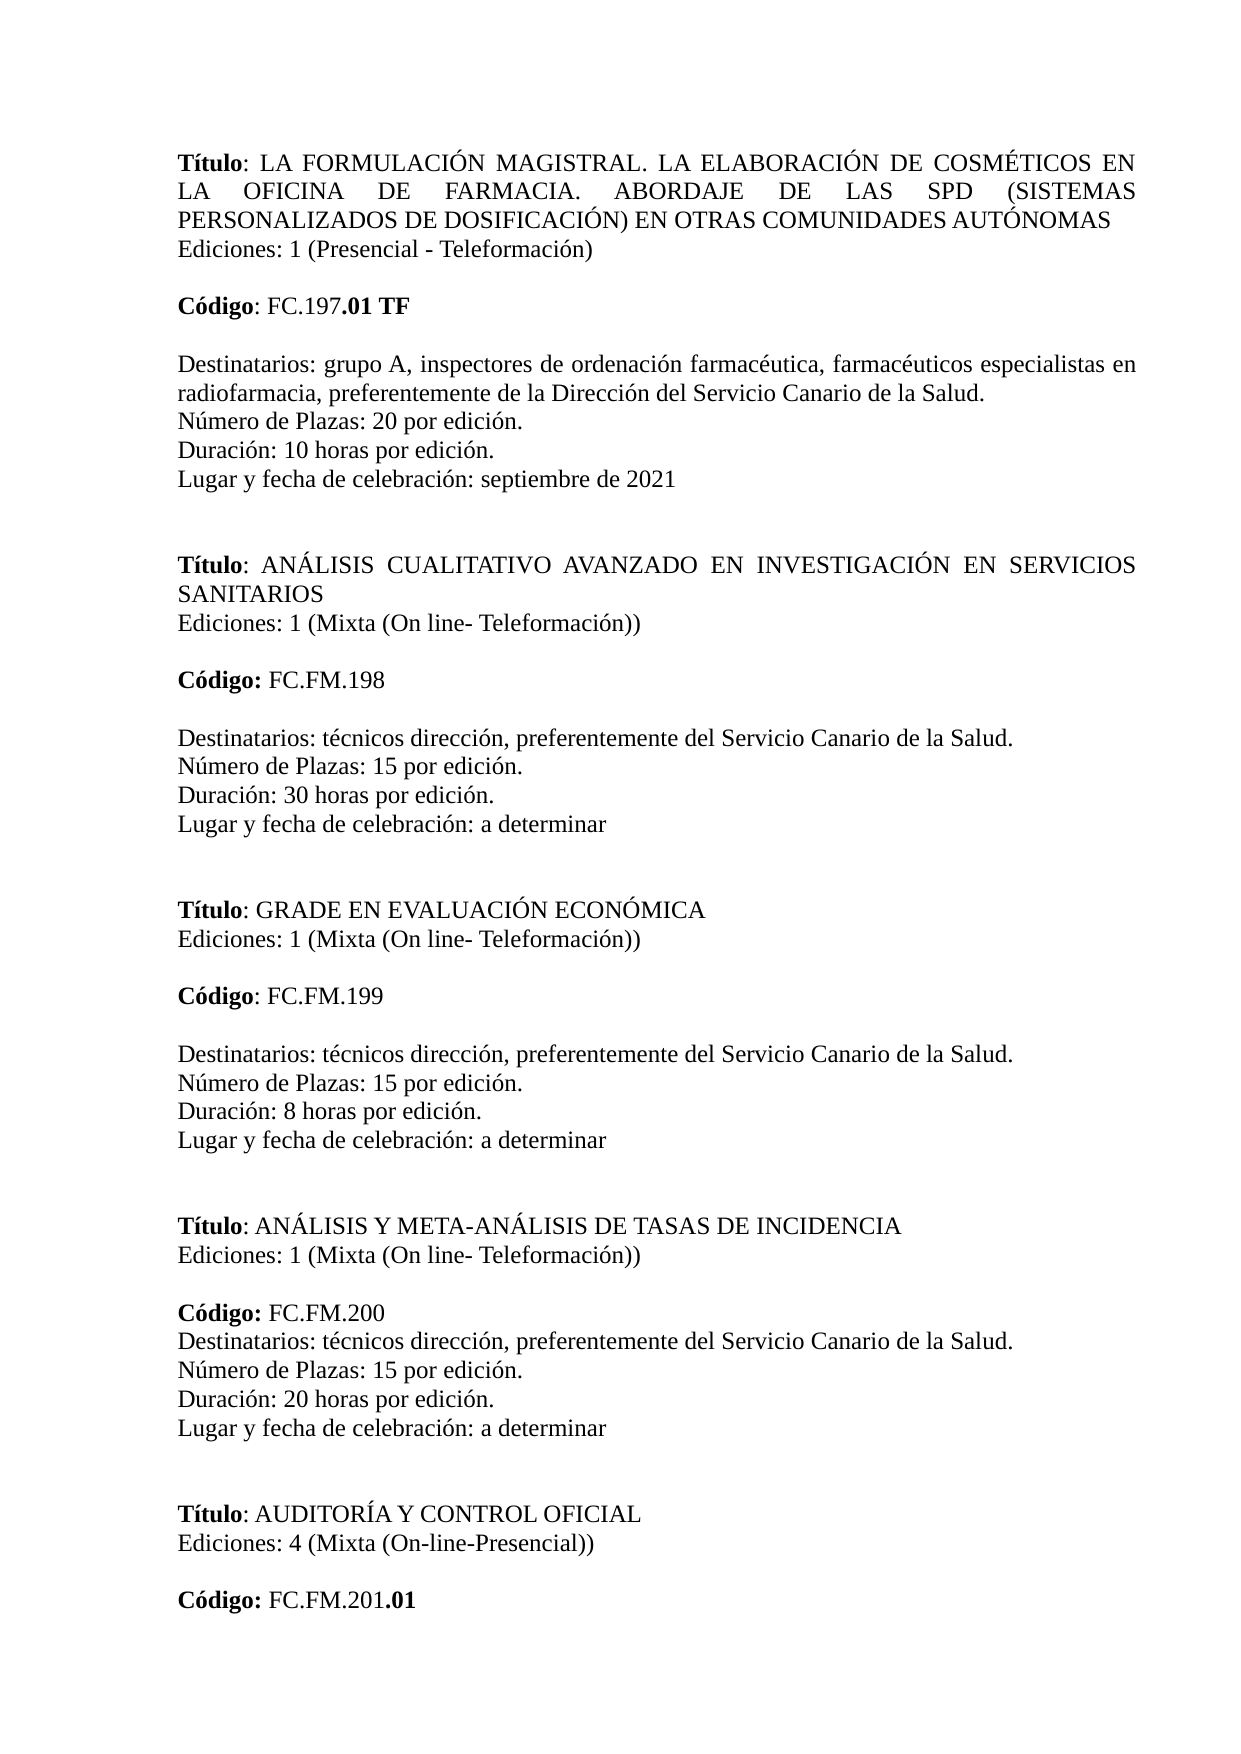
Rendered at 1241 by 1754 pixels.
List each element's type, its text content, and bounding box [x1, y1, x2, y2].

text Número de Plazas: 15 por edición. [177, 751, 1137, 780]
text Número de Plazas: 15 por edición. [177, 1068, 1137, 1096]
text Lugar y fecha de celebración: a determinar [177, 809, 1137, 838]
text Duración: 8 horas por edición. [177, 1096, 1137, 1125]
text Título: GRADE EN EVALUACIÓN ECONÓMICA [177, 895, 1137, 924]
text Título: ANÁLISIS CUALITATIVO AVANZADO EN INVESTIGACIÓN EN SERVICIOS SANITARIOS [177, 550, 1137, 608]
text Lugar y fecha de celebración: a determinar [177, 1125, 1137, 1154]
text Lugar y fecha de celebración: septiembre de 2021 [177, 464, 1137, 493]
text Código: FC.FM.201.01 [177, 1585, 1137, 1614]
text Código: FC.FM.200 [177, 1298, 1137, 1326]
text Número de Plazas: 20 por edición. [177, 406, 1137, 435]
text Código: FC.197.01 TF [177, 291, 1137, 320]
text Código: FC.FM.198 [177, 665, 1137, 694]
text Destinatarios: técnicos dirección, preferentemente del Servicio Canario de la Salud. [177, 723, 1137, 751]
text Ediciones: 1 (Mixta (On line- Teleformación)) [177, 924, 1137, 953]
text Título: AUDITORÍA Y CONTROL OFICIAL [177, 1499, 1137, 1528]
text Duración: 10 horas por edición. [177, 435, 1137, 464]
text Duración: 30 horas por edición. [177, 780, 1137, 809]
text Número de Plazas: 15 por edición. [177, 1355, 1137, 1384]
text Ediciones: 4 (Mixta (On-line-Presencial)) [177, 1528, 1137, 1556]
text Ediciones: 1 (Mixta (On line- Teleformación)) [177, 1240, 1137, 1269]
text Destinatarios: técnicos dirección, preferentemente del Servicio Canario de la Salud. [177, 1039, 1137, 1068]
text Título: ANÁLISIS Y META-ANÁLISIS DE TASAS DE INCIDENCIA [177, 1211, 1137, 1240]
text Destinatarios: grupo A, inspectores de ordenación farmacéutica, farmacéuticos especialistas en radiofarmacia, preferentemente de la Dirección del Servicio Canario de la Salud. [177, 349, 1137, 406]
text Código: FC.FM.199 [177, 981, 1137, 1010]
text Ediciones: 1 (Presencial - Teleformación) [177, 234, 1137, 263]
text Duración: 20 horas por edición. [177, 1384, 1137, 1413]
text Lugar y fecha de celebración: a determinar [177, 1413, 1137, 1441]
text Destinatarios: técnicos dirección, preferentemente del Servicio Canario de la Salud. [177, 1326, 1137, 1355]
text Ediciones: 1 (Mixta (On line- Teleformación)) [177, 608, 1137, 636]
text Título: LA FORMULACIÓN MAGISTRAL. LA ELABORACIÓN DE COSMÉTICOS EN LA OFICINA DE FARMACIA. ABORDAJE DE LAS SPD (SISTEMAS PERSONALIZADOS DE DOSIFICACIÓN) EN OTRAS COMUNIDADES AUTÓNOMAS [177, 148, 1137, 234]
